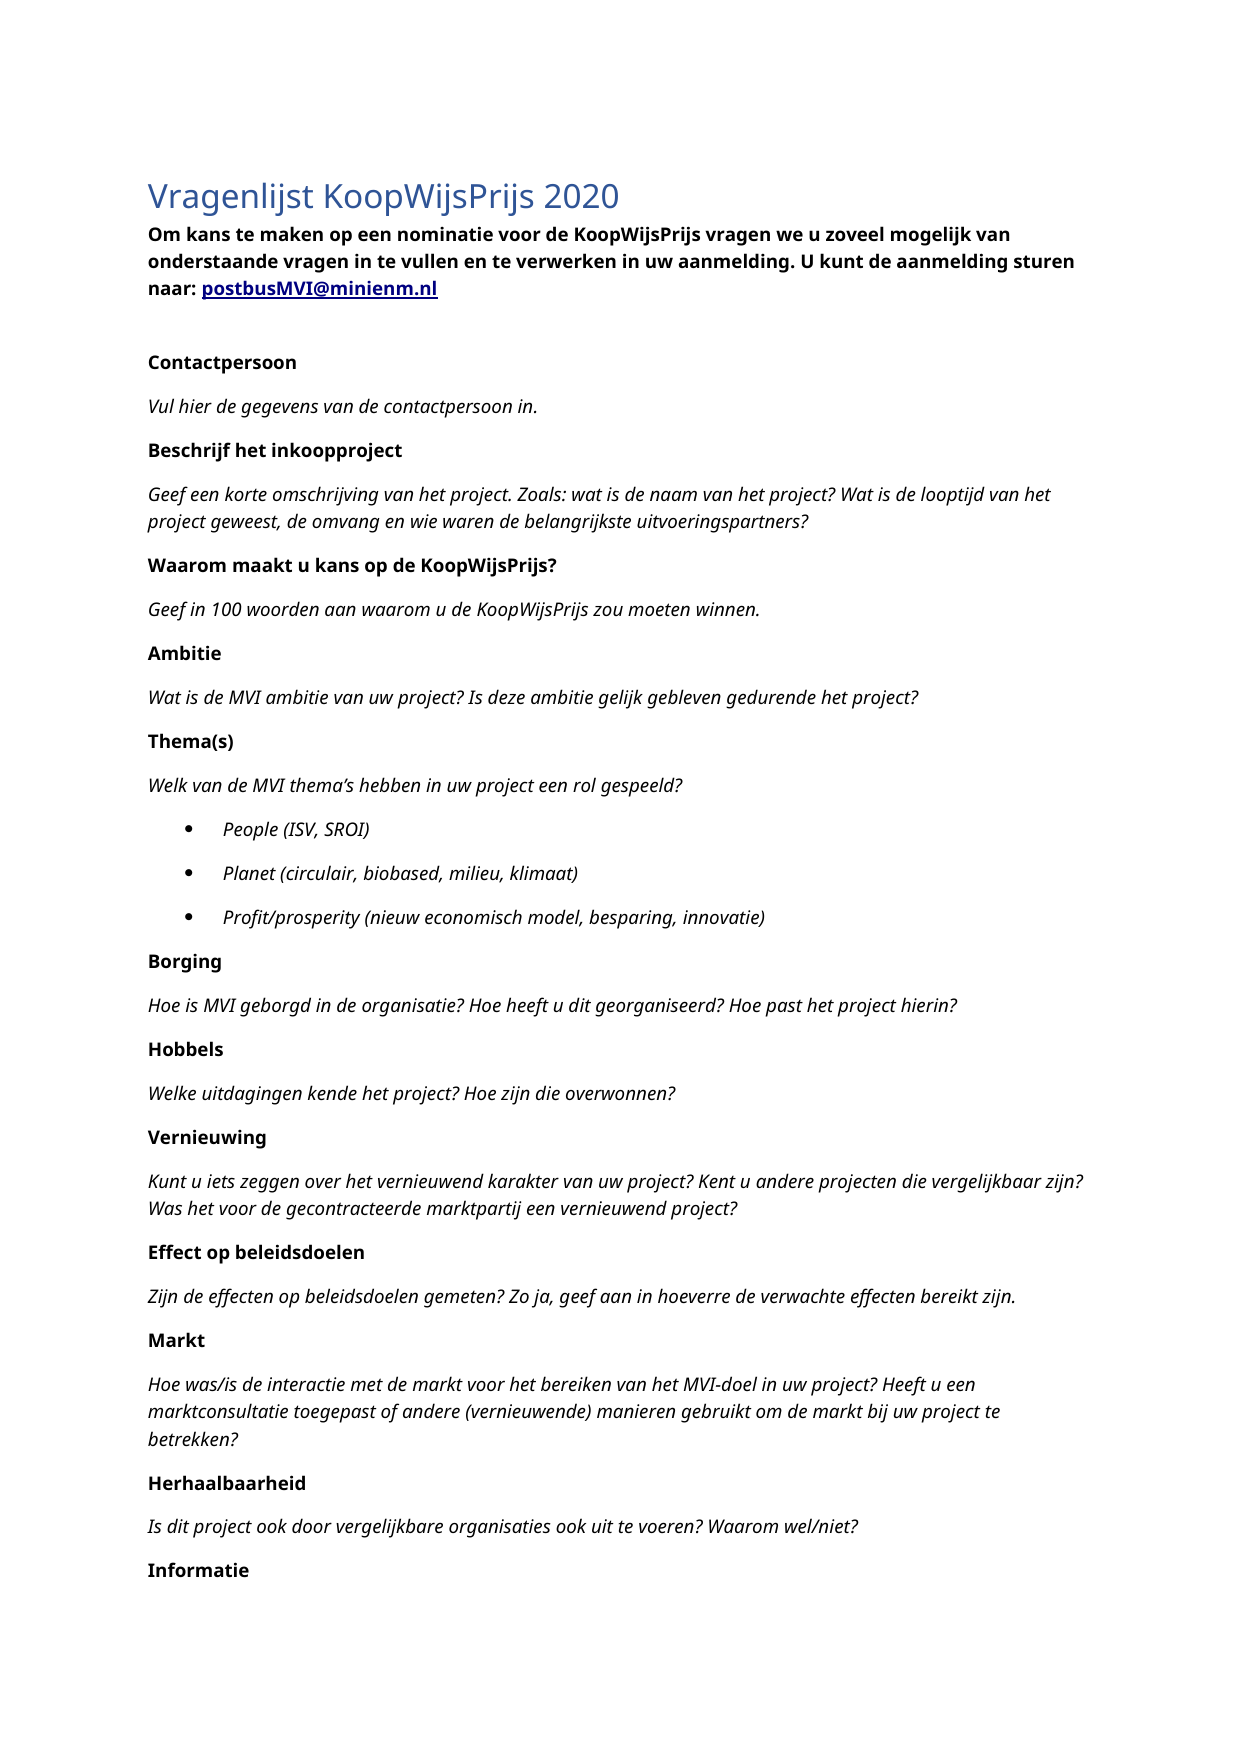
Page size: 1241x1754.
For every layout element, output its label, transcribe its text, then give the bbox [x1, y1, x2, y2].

text Hobbels [148, 1036, 1093, 1062]
list Profit/prosperity (nieuw economisch model, besparing, innovatie) [185, 904, 1093, 930]
list People (ISV, SROI) [185, 817, 1093, 842]
text Is dit project ook door vergelijkbare organisaties ook uit te voeren? Waarom wel/niet? [148, 1514, 1093, 1539]
text Beschrijf het inkoopproject [148, 438, 1093, 463]
text Informatie [148, 1558, 1093, 1583]
text Thema(s) [148, 729, 1093, 754]
text Geef een korte omschrijving van het project. Zoals: wat is de naam van het project? Wat is de looptijd van het project geweest, de omvang en wie waren de belangrijkste uitvoeringspartners? [148, 482, 1093, 534]
text Waarom maakt u kans op de KoopWijsPrijs? [148, 553, 1093, 578]
text Herhaalbaarheid [148, 1470, 1093, 1495]
text Welk van de MVI thema’s hebben in uw project een rol gespeeld? [148, 773, 1093, 798]
text Kunt u iets zeggen over het vernieuwend karakter van uw project? Kent u andere projecten die vergelijkbaar zijn? Was het voor de gecontracteerde marktpartij een vernieuwend project? [148, 1168, 1093, 1221]
text Welke uitdagingen kende het project? Hoe zijn die overwonnen? [148, 1080, 1093, 1106]
text Ambitie [148, 641, 1093, 666]
text Hoe is MVI geborgd in de organisatie? Hoe heeft u dit georganiseerd? Hoe past het project hierin? [148, 992, 1093, 1018]
text Wat is de MVI ambitie van uw project? Is deze ambitie gelijk gebleven gedurende het project? [148, 685, 1093, 710]
text Om kans te maken op een nominatie voor de KoopWijsPrijs vragen we u zoveel mogelijk van onderstaande vragen in te vullen en te verwerken in uw aanmelding. U kunt de aanmelding sturen naar: postbusMVI@minienm.nl [148, 221, 1093, 331]
subtitle Vragenlijst KoopWijsPrijs 2020 [148, 173, 1093, 218]
text Geef in 100 woorden aan waarom u de KoopWijsPrijs zou moeten winnen. [148, 597, 1093, 622]
text Zijn de effecten op beleidsdoelen gemeten? Zo ja, geef aan in hoeverre de verwachte effecten bereikt zijn. [148, 1283, 1093, 1309]
text Markt [148, 1327, 1093, 1353]
text Borging [148, 948, 1093, 974]
text Hoe was/is de interactie met de markt voor het bereiken van het MVI-doel in uw project? Heeft u een marktconsultatie toegepast of andere (vernieuwende) manieren gebruikt om de markt bij uw project te betrekken? [148, 1371, 1093, 1451]
list Planet (circulair, biobased, milieu, klimaat) [185, 861, 1093, 886]
text Vul hier de gegevens van de contactpersoon in. [148, 394, 1093, 419]
text Contactpersoon [148, 350, 1093, 375]
text Effect op beleidsdoelen [148, 1239, 1093, 1265]
text Vernieuwing [148, 1124, 1093, 1150]
